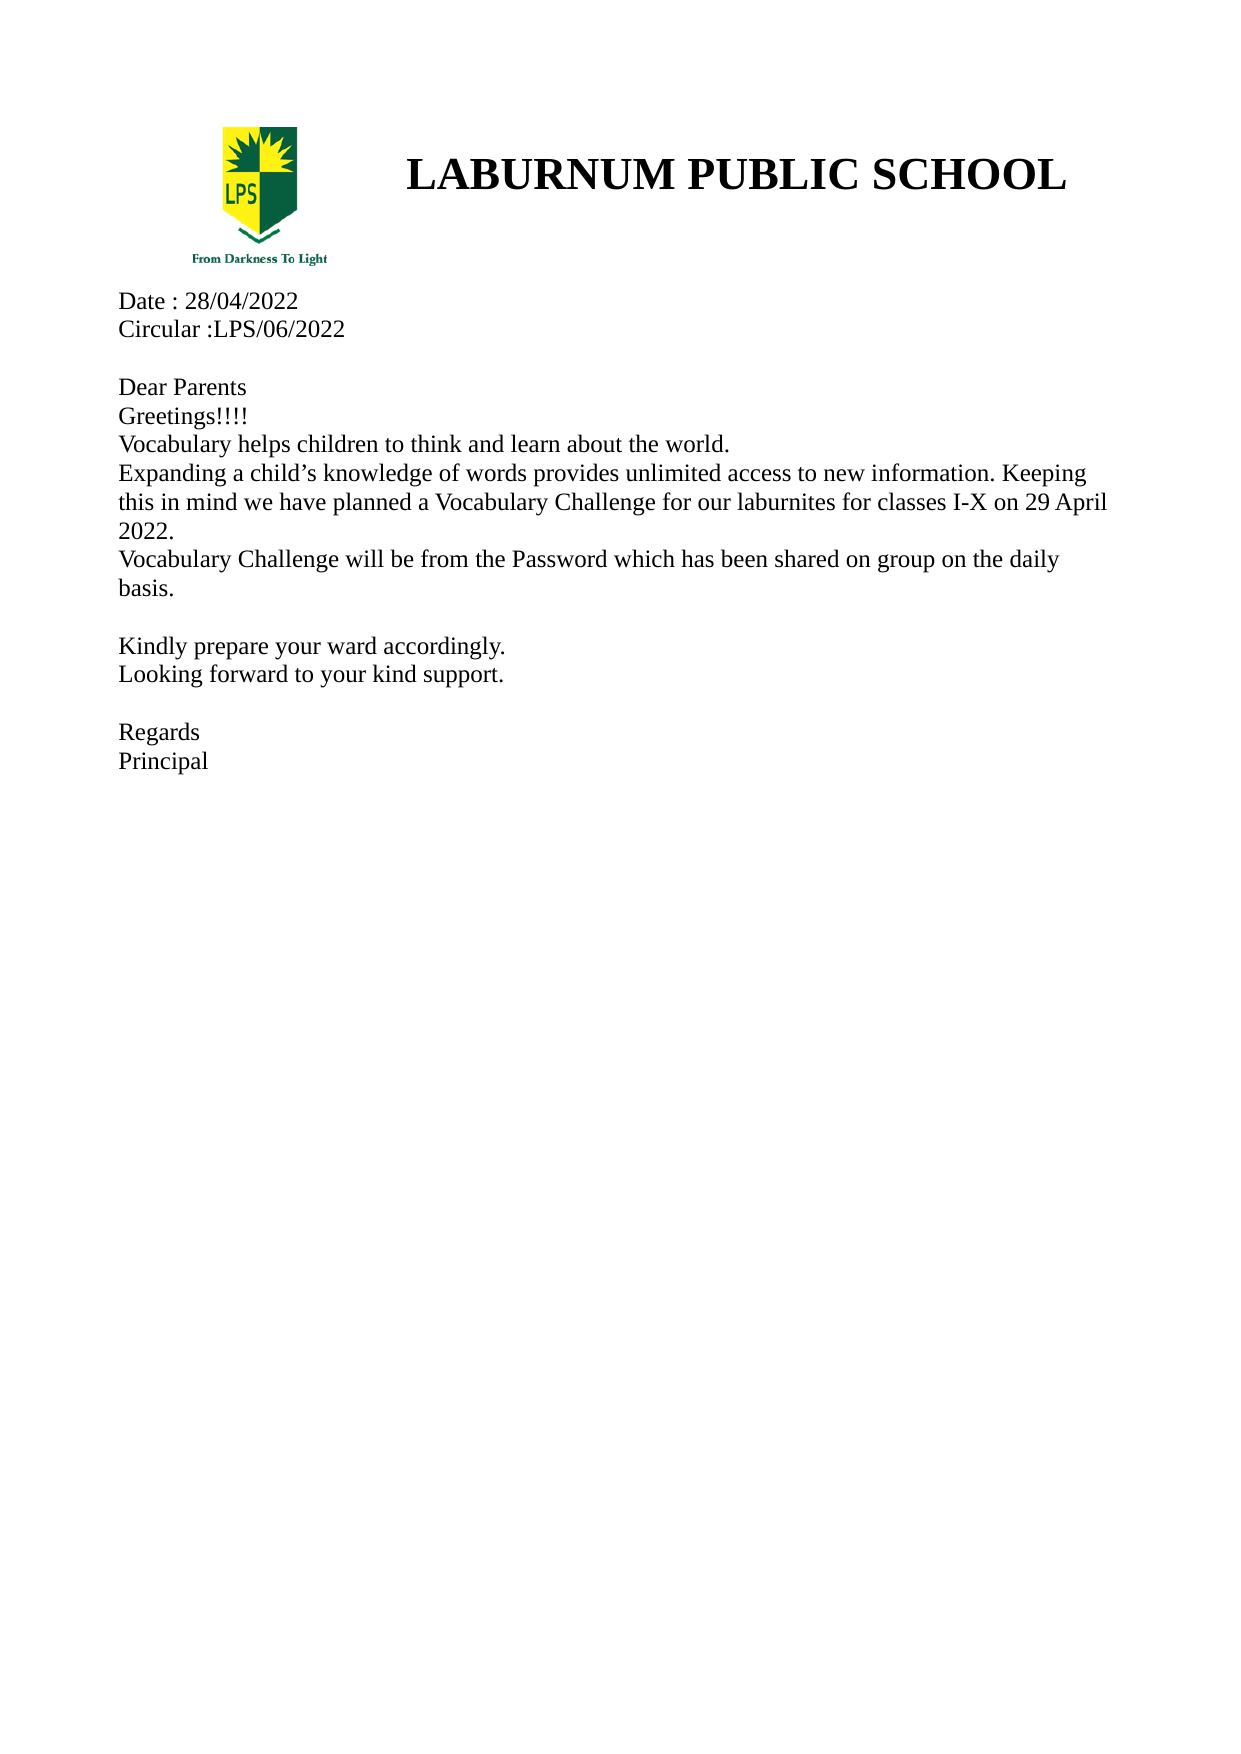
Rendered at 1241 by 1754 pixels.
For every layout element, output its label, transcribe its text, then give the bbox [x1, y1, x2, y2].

text Dear Parents Greetings!!!! Vocabulary helps children to think and learn about the world. Expanding a child’s knowledge of words provides unlimited access to new information. Keeping this in mind we have planned a Vocabulary Challenge for our laburnites for classes I-X on 29 April 2022. Vocabulary Challenge will be from the Password which has been shared on group on the daily basis. Kindly prepare your ward accordingly. Looking forward to your kind support. [118, 372, 1122, 688]
text Regards Principal [118, 688, 1122, 774]
text [118, 147, 192, 199]
text Date : 28/04/2022 Circular :LPS/06/2022 [118, 286, 1122, 343]
picture [192, 127, 327, 266]
text LABURNUM PUBLIC SCHOOL [327, 147, 1122, 199]
